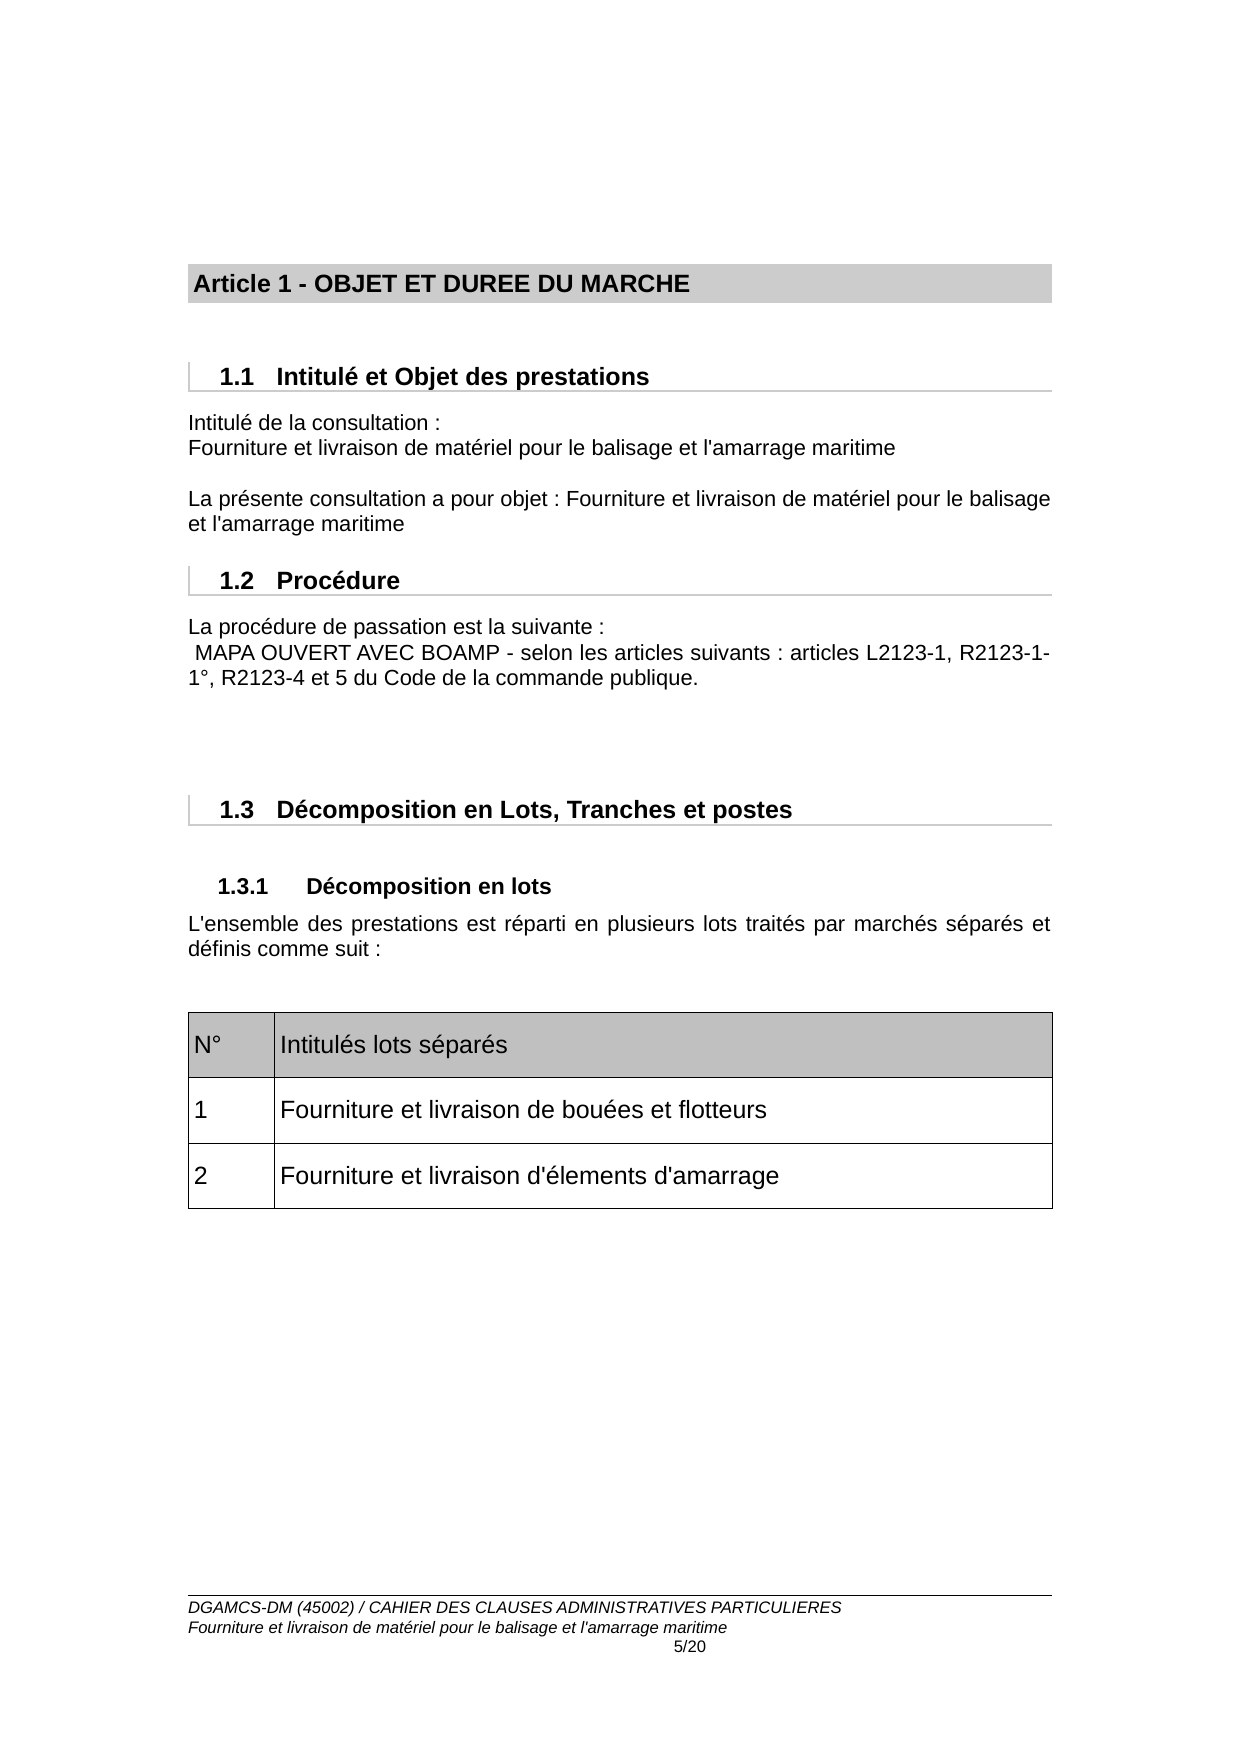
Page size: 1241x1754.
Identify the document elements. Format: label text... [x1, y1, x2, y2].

subtitle Décomposition en Lots, Tranches et postes [190, 795, 1052, 824]
subtitle OBJET ET DUREE DU MARCHE [190, 266, 1050, 300]
subtitle Intitulé et Objet des prestations [190, 362, 1052, 390]
table_cell 2 [189, 1144, 274, 1208]
table_header N° [189, 1013, 274, 1077]
text Fourniture et livraison de matériel pour le balisage et l'amarrage maritime [188, 435, 1052, 461]
subtitle Procédure [190, 566, 1052, 594]
text La présente consultation a pour objet : Fourniture et livraison de matériel pour le balisage et l'amarrage maritime [188, 486, 1052, 536]
table_cell Fourniture et livraison de bouées et flotteurs [275, 1078, 1052, 1142]
text Intitulé de la consultation : [188, 410, 1052, 435]
text MAPA OUVERT AVEC BOAMP - selon les articles suivants : articles L2123-1, R2123-1-1°, R2123-4 et 5 du Code de la commande publique. [188, 639, 1052, 690]
table_cell 1 [189, 1078, 274, 1142]
table_cell Fourniture et livraison d'élements d'amarrage [275, 1144, 1052, 1208]
table_header Intitulés lots séparés [275, 1013, 1052, 1077]
text L'ensemble des prestations est réparti en plusieurs lots traités par marchés séparés et définis comme suit : [188, 911, 1052, 961]
subtitle Décomposition en lots [188, 873, 1052, 899]
text La procédure de passation est la suivante : [188, 614, 1052, 639]
